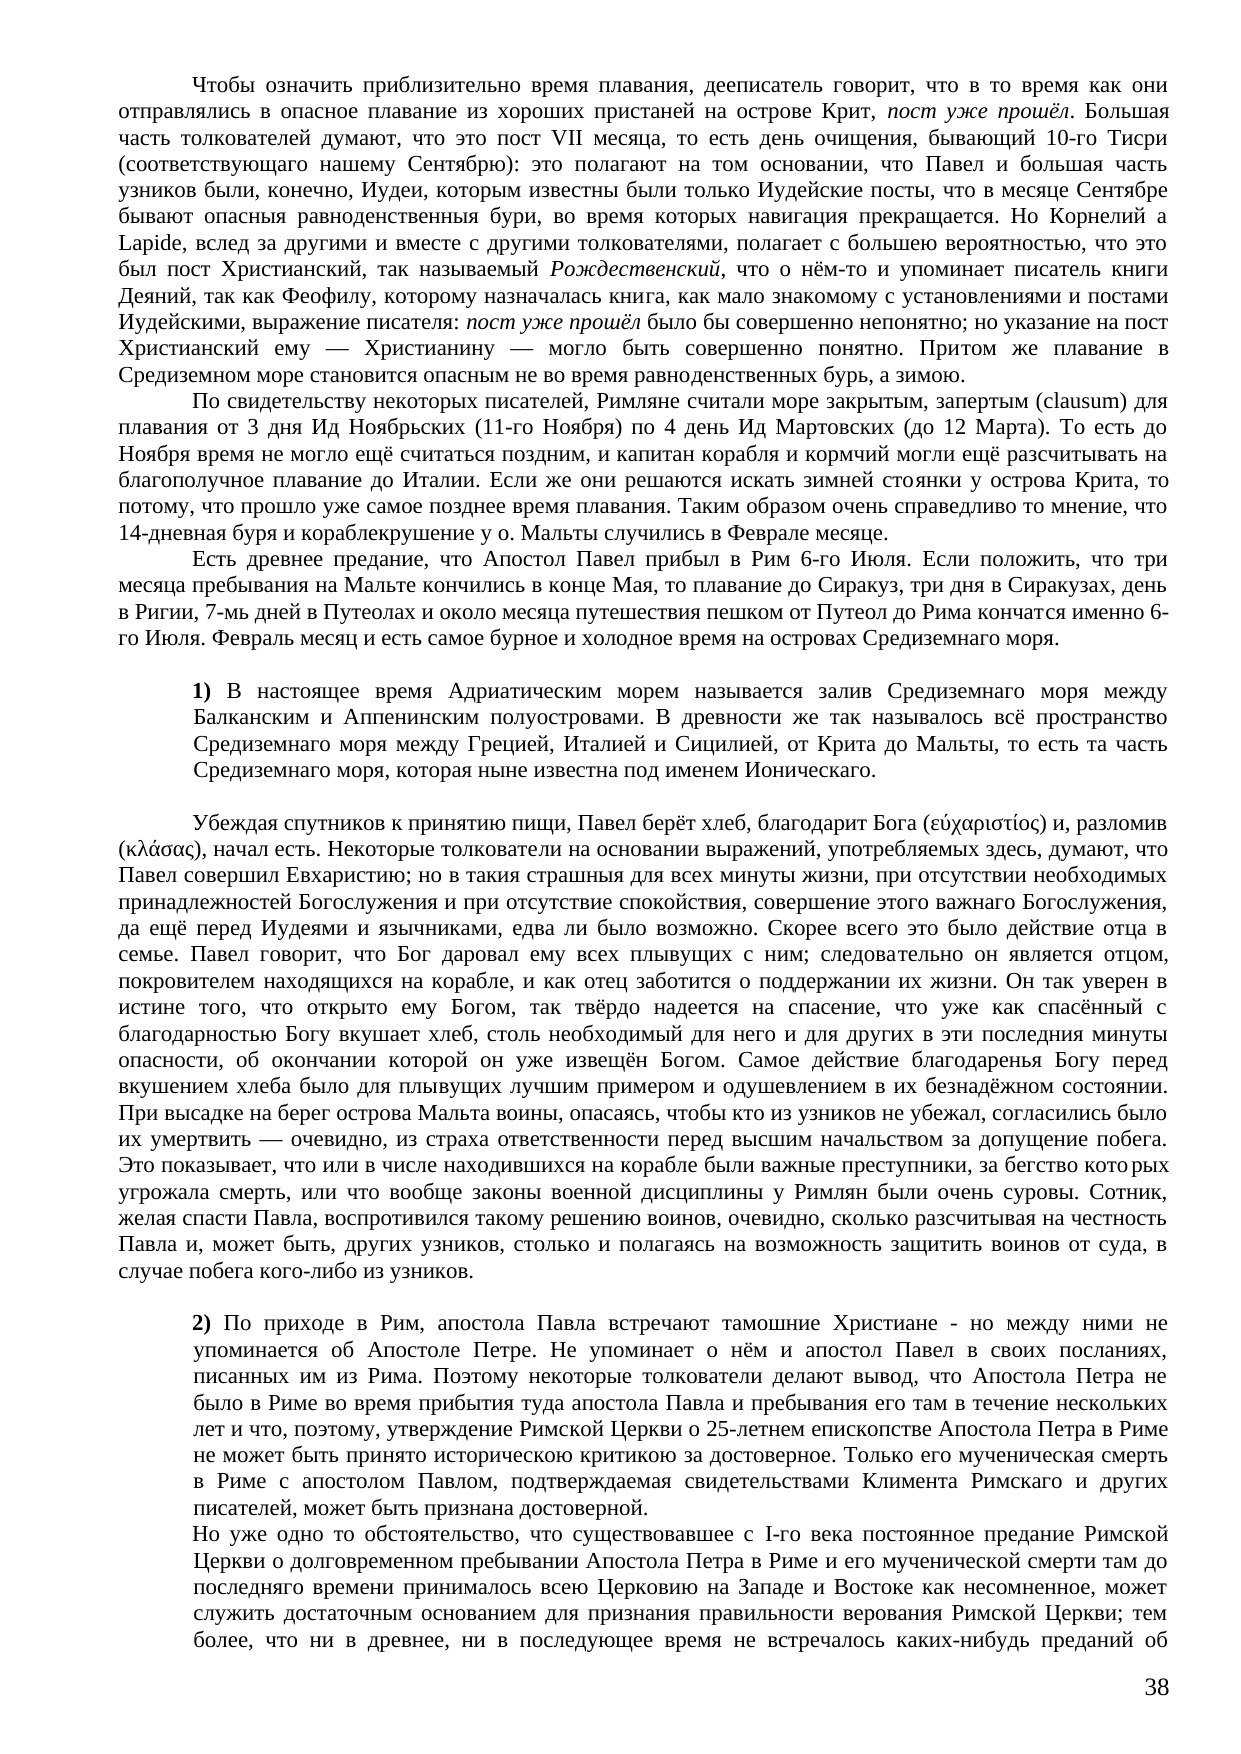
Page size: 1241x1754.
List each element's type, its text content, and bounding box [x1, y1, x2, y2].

text Есть древнее предание, что Апостол Павел прибыл в Рим 6-го Июля. Если положить, что три месяца пребывания на Мальте кончились в конце Мая, то плавание до Сиракуз, три дня в Сиракузах, день в Ригии, 7-мь дней в Путеолах и около месяца путешествия пешком от Путеол до Рима кончат­ся именно 6-го Июля. Февраль месяц и есть самое бурное и холодное время на островах Средиземнаго моря. [118, 545, 1169, 651]
text 2) По приходе в Рим, апостола Павла встречают тамошние Христиане - но между ними не упоминается об Апостоле Петре. Не упоминает о нём и апостол Павел в своих посланиях, писанных им из Рима. Поэтому некоторые толкователи делают вывод, что Апостола Петра не было в Риме во время прибытия туда апостола Павла и пребывания его там в течение нескольких лет и что, поэтому, утверждение Римс­кой Церкви о 25-летнем епископстве Апостола Петра в Риме не может быть при­нято историческою критикою за достоверное. Только его мученическая смерть в Риме с апостолом Павлом, подтверждаемая свидетельствами Климента Римскаго и других писателей, может быть признана достоверной. [192, 1309, 1169, 1520]
text 1) В настоящее время Адриатическим морем называется залив Средиземнаго моря между Балканским и Аппенинским полуостровами. В древности же так называлось всё пространство Средиземнаго моря между Грецией, Италией и Сицилией, от Крита до Мальты, то есть та часть Средиземнаго моря, которая ныне известна под именем Ионическаго. [192, 677, 1169, 782]
text Но уже одно то обстоятельство, что существовавшее с I-го века постоянное предание Римской Церкви о долговременном пребывании Апостола Петра в Риме и его мученической смерти там до последняго времени принималось всею Церковию на Западе и Востоке как несомненное, может служить достаточным основанием для признания правильности верования Римской Церкви; тем более, что ни в древнее, ни в последующее время не встречалось каких-нибудь преданий об [192, 1520, 1169, 1652]
text Чтобы означить приблизительно время плавания, дееписатель говорит, что в то время как они отправлялись в опасное плавание из хороших пристаней на острове Крит, пост уже прошёл. Большая часть толкователей думают, что это пост VII месяца, то есть день очищения, бывающий 10-го Тисри (соответствующаго нашему Сентябрю): это полагают на том основании, что Павел и большая часть узников были, конечно, Иудеи, которым известны были только Иудейские посты, что в месяце Сентябре бывают опасныя равноденственныя бури, во время которых навигация прекращается. Но Корнелий а Lapide, вслед за другими и вместе с другими толкователями, полагает с большею вероятностью, что это был пост Христианский, так называемый Рождественский, что о нём-то и упоминает писатель книги Деяний, так как Феофилу, которому назначалась кни­га, как мало знакомому с установлениями и постами Иудейскими, выражение писателя: пост уже прошёл было бы совершенно непонятно; но указание на пост Христианский ему — Христианину — могло быть совершенно понятно. При­том же плавание в Средиземном море становится опасным не во время равно­денственных бурь, а зимою. [118, 71, 1169, 387]
text По свидетельству некоторых писателей, Римляне считали море закрытым, запертым (clausum) для плавания от 3 дня Ид Ноябрьских (11-го Ноября) по 4 день Ид Мартовских (до 12 Марта). То есть до Ноября время не могло ещё считаться поздним, и капитан корабля и кормчий могли ещё разсчитывать на благополучное плавание до Италии. Если же они решаются искать зимней сто­янки у острова Крита, то потому, что прошло уже самое позднее время плавания. Таким образом очень справедливо то мнение, что 14-дневная буря и кораблекрушение у о. Мальты случились в Феврале месяце. [118, 387, 1169, 545]
text Убеждая спутников к принятию пищи, Павел берёт хлеб, благодарит Бога (εύχαριστίος) и, разломив (κλάσας), начал есть. Некоторые толковате­ли на основании выражений, употребляемых здесь, думают, что Павел со­вершил Евхаристию; но в такия страшныя для всех минуты жизни, при отсутствии необходимых принадлежностей Богослужения и при отсутствие спокойствия, совершение этого важнаго Богослужения, да ещё перед Иудеями и язычниками, едва ли было возможно. Скорее всего это было действие отца в семье. Павел говорит, что Бог даровал ему всех плывущих с ним; следова­тельно он является отцом, покровителем находящихся на корабле, и как отец заботится о поддержании их жизни. Он так уверен в истине того, что открыто ему Богом, так твёрдо надеется на спасение, что уже как спасённый с благодарностью Богу вкушает хлеб, столь необходимый для него и для других в эти последния минуты опасности, об окончании которой он уже извещён Богом. Самое действие благодаренья Богу перед вкушением хлеба было для плы­вущих лучшим примером и одушевлением в их безнадёжном состоянии. При высадке на берег острова Мальта воины, опасаясь, чтобы кто из узников не убежал, согласились было их умертвить — очевидно, из страха ответственности перед высшим начальством за допущение побега. Это показывает, что или в числе находившихся на корабле были важные преступники, за бегство кото­рых угрожала смерть, или что вообще законы военной дисциплины у Римлян были очень суровы. Сотник, желая спасти Павла, воспротивился такому решению воинов, очевидно, сколько разсчитывая на честность Павла и, может быть, других узников, столько и полагаясь на возможность защитить воинов от суда, в случае побега кого-либо из узников. [118, 809, 1169, 1283]
